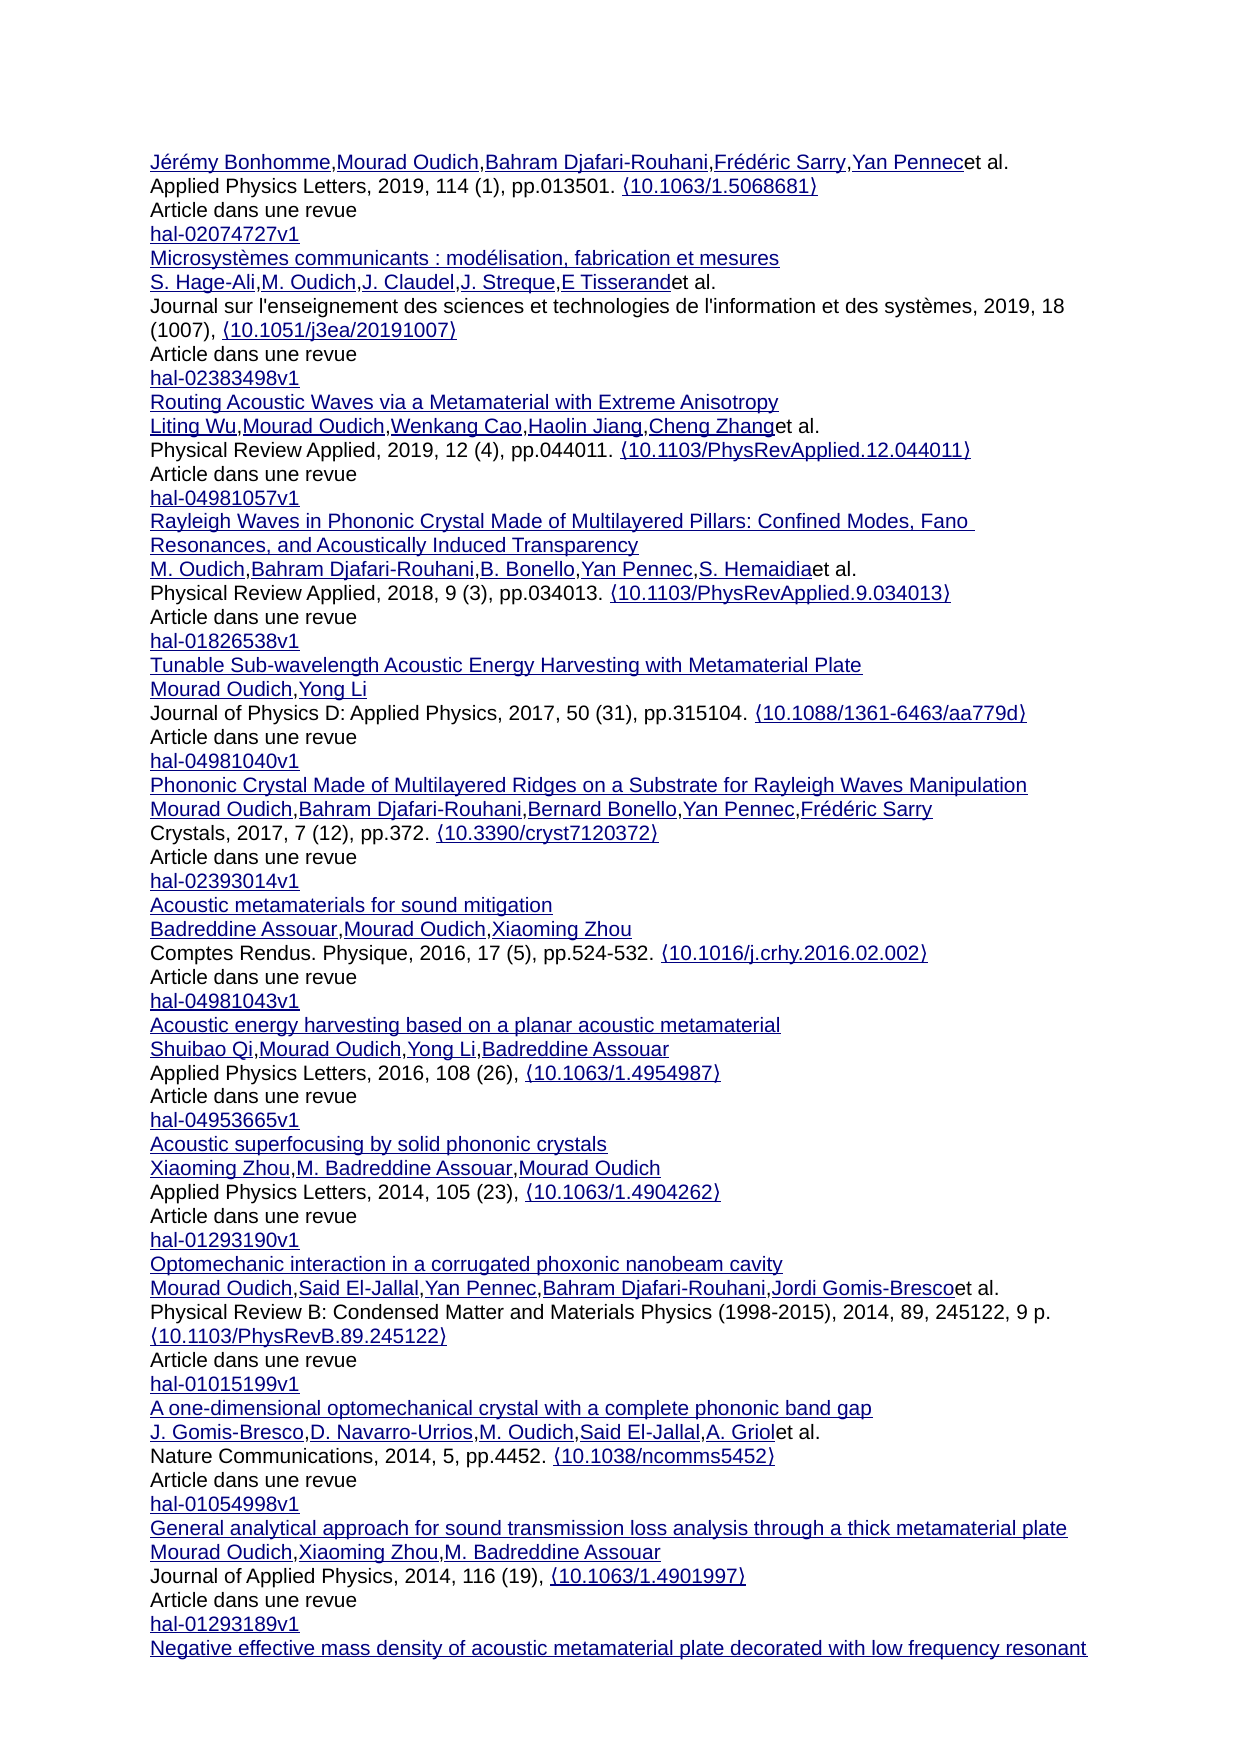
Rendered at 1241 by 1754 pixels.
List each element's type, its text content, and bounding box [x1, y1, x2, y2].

table_cell Negative effective mass density of acoustic metamaterial plate decorated with low frequency resonant [150, 1635, 1090, 1659]
table_cell Optomechanic interaction in a corrugated phoxonic nanobeam cavity Mourad Oudich,Said El-Jallal,Yan Pennec,Bahram Djafari-Rouhani,Jordi Gomis-Brescoet al. Physical Review B: Condensed Matter and Materials Physics (1998-2015), 2014, 89, 245122, 9 p. ⟨10.1103/PhysRevB.89.245122⟩ Article dans une revue hal-01015199v1 [150, 1252, 1090, 1396]
table_cell Acoustic metamaterials for sound mitigation Badreddine Assouar,Mourad Oudich,Xiaoming Zhou Comptes Rendus. Physique, 2016, 17 (5), pp.524-532. ⟨10.1016/j.crhy.2016.02.002⟩ Article dans une revue hal-04981043v1 [150, 893, 1090, 1012]
table_cell Routing Acoustic Waves via a Metamaterial with Extreme Anisotropy Liting Wu,Mourad Oudich,Wenkang Cao,Haolin Jiang,Cheng Zhanget al. Physical Review Applied, 2019, 12 (4), pp.044011. ⟨10.1103/PhysRevApplied.12.044011⟩ Article dans une revue hal-04981057v1 [150, 390, 1090, 509]
table_cell Phononic Crystal Made of Multilayered Ridges on a Substrate for Rayleigh Waves Manipulation Mourad Oudich,Bahram Djafari-Rouhani,Bernard Bonello,Yan Pennec,Frédéric Sarry Crystals, 2017, 7 (12), pp.372. ⟨10.3390/cryst7120372⟩ Article dans une revue hal-02393014v1 [150, 773, 1090, 893]
table_cell Rayleigh Waves in Phononic Crystal Made of Multilayered Pillars: Confined Modes, Fano Resonances, and Acoustically Induced Transparency M. Oudich,Bahram Djafari-Rouhani,B. Bonello,Yan Pennec,S. Hemaidiaet al. Physical Review Applied, 2018, 9 (3), pp.034013. ⟨10.1103/PhysRevApplied.9.034013⟩ Article dans une revue hal-01826538v1 [150, 509, 1090, 653]
table_cell A one-dimensional optomechanical crystal with a complete phononic band gap J. Gomis-Bresco,D. Navarro-Urrios,M. Oudich,Said El-Jallal,A. Griolet al. Nature Communications, 2014, 5, pp.4452. ⟨10.1038/ncomms5452⟩ Article dans une revue hal-01054998v1 [150, 1396, 1090, 1516]
table_cell Tunable Sub-wavelength Acoustic Energy Harvesting with Metamaterial Plate Mourad Oudich,Yong Li Journal of Physics D: Applied Physics, 2017, 50 (31), pp.315104. ⟨10.1088/1361-6463/aa779d⟩ Article dans une revue hal-04981040v1 [150, 653, 1090, 773]
table_cell Acoustic energy harvesting based on a planar acoustic metamaterial Shuibao Qi,Mourad Oudich,Yong Li,Badreddine Assouar Applied Physics Letters, 2016, 108 (26), ⟨10.1063/1.4954987⟩ Article dans une revue hal-04953665v1 [150, 1013, 1090, 1132]
table_cell Microsystèmes communicants : modélisation, fabrication et mesures S. Hage-Ali,M. Oudich,J. Claudel,J. Streque,E Tisserandet al. Journal sur l'enseignement des sciences et technologies de l'information et des systèmes, 2019, 18 (1007), ⟨10.1051/j3ea/20191007⟩ Article dans une revue hal-02383498v1 [150, 246, 1090, 389]
table_cell Jérémy Bonhomme,Mourad Oudich,Bahram Djafari-Rouhani,Frédéric Sarry,Yan Pennecet al. Applied Physics Letters, 2019, 114 (1), pp.013501. ⟨10.1063/1.5068681⟩ Article dans une revue hal-02074727v1 [150, 150, 1090, 246]
table_cell Acoustic superfocusing by solid phononic crystals Xiaoming Zhou,M. Badreddine Assouar,Mourad Oudich Applied Physics Letters, 2014, 105 (23), ⟨10.1063/1.4904262⟩ Article dans une revue hal-01293190v1 [150, 1132, 1090, 1252]
table_cell General analytical approach for sound transmission loss analysis through a thick metamaterial plate Mourad Oudich,Xiaoming Zhou,M. Badreddine Assouar Journal of Applied Physics, 2014, 116 (19), ⟨10.1063/1.4901997⟩ Article dans une revue hal-01293189v1 [150, 1516, 1090, 1635]
